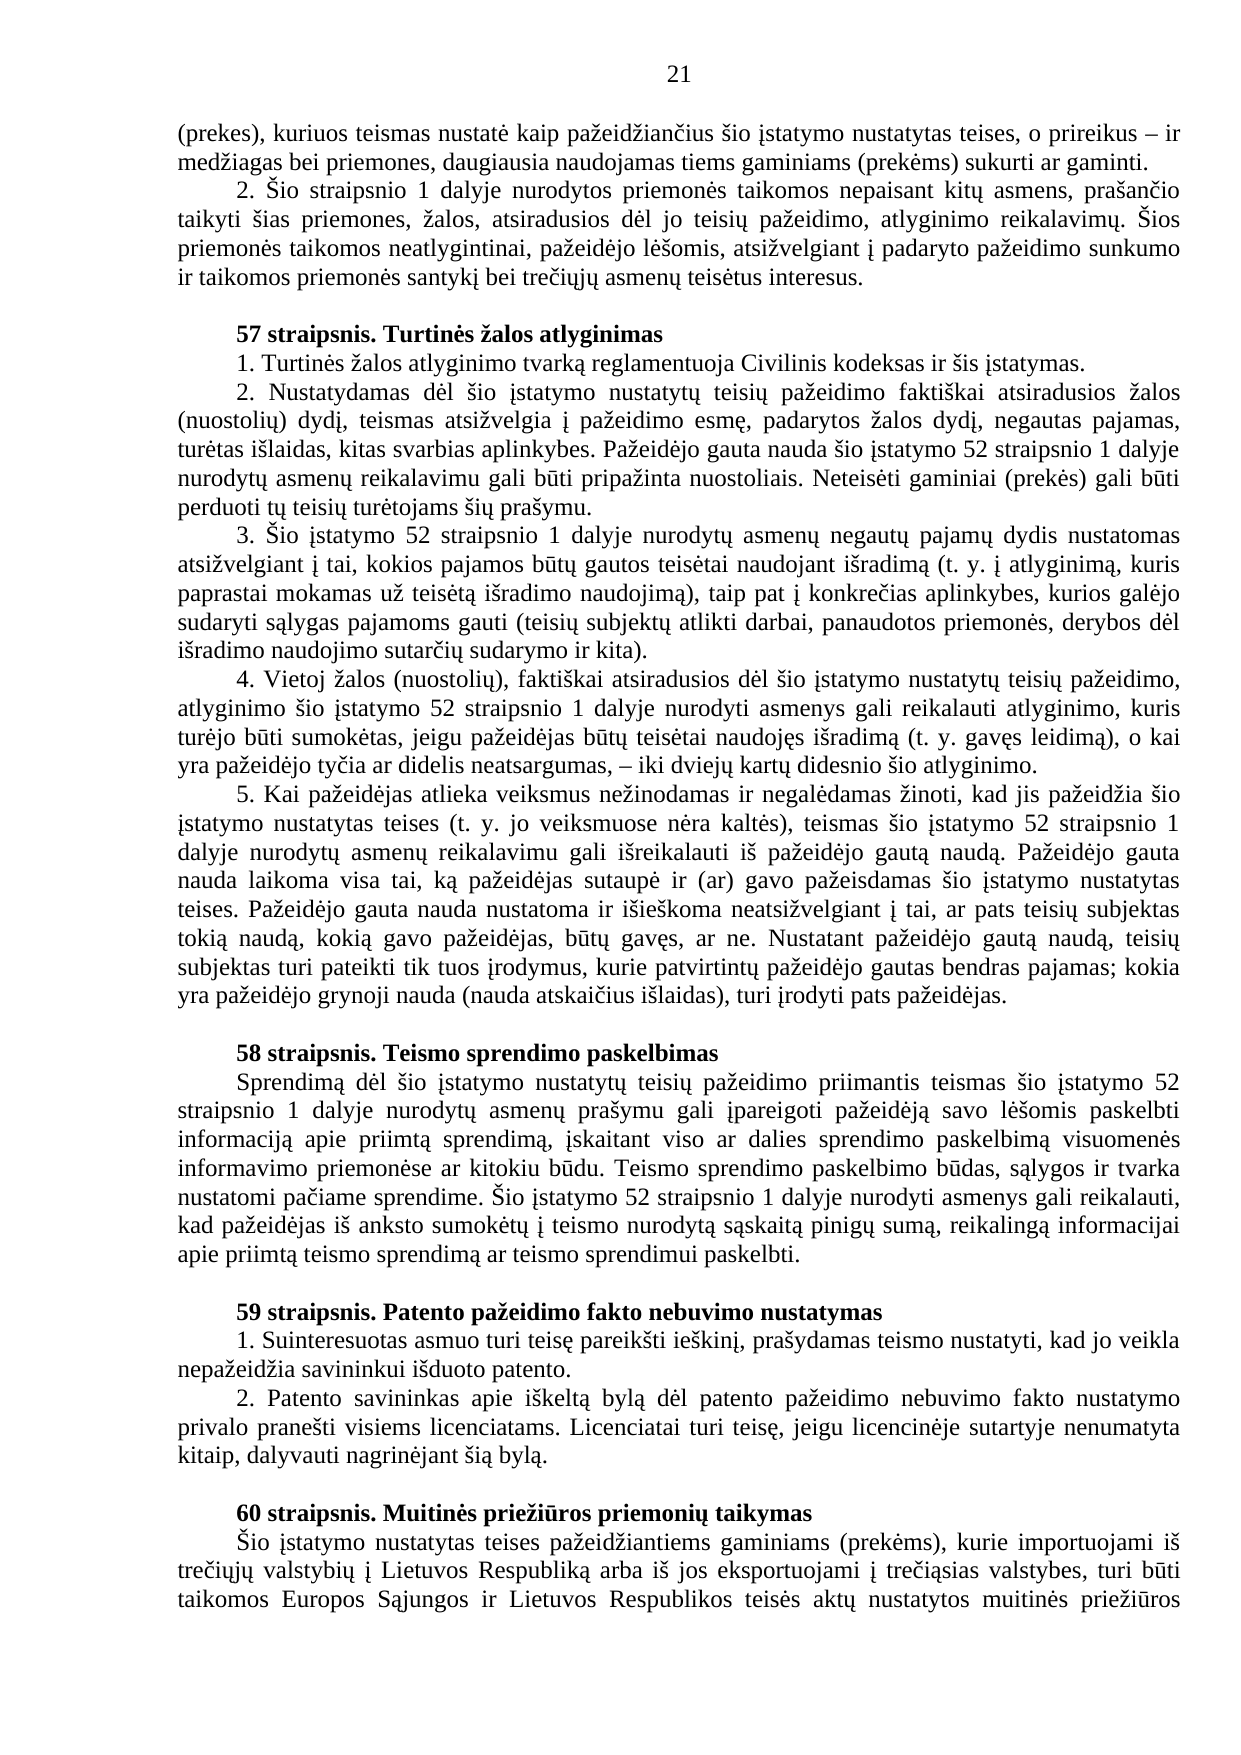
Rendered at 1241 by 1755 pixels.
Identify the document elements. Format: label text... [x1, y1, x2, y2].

text 1. Turtinės žalos atlyginimo tvarką reglamentuoja Civilinis kodeksas ir šis įstatymas. [177, 348, 1181, 377]
text 4. Vietoj žalos (nuostolių), faktiškai atsiradusios dėl šio įstatymo nustatytų teisių pažeidimo, atlyginimo šio įstatymo 52 straipsnio 1 dalyje nurodyti asmenys gali reikalauti atlyginimo, kuris turėjo būti sumokėtas, jeigu pažeidėjas būtų teisėtai naudojęs išradimą (t. y. gavęs leidimą), o kai yra pažeidėjo tyčia ar didelis neatsargumas, – iki dviejų kartų didesnio šio atlyginimo. [177, 664, 1181, 779]
text 5. Kai pažeidėjas atlieka veiksmus nežinodamas ir negalėdamas žinoti, kad jis pažeidžia šio įstatymo nustatytas teises (t. y. jo veiksmuose nėra kaltės), teismas šio įstatymo 52 straipsnio 1 dalyje nurodytų asmenų reikalavimu gali išreikalauti iš pažeidėjo gautą naudą. Pažeidėjo gauta nauda laikoma visa tai, ką pažeidėjas sutaupė ir (ar) gavo pažeisdamas šio įstatymo nustatytas teises. Pažeidėjo gauta nauda nustatoma ir išieškoma neatsižvelgiant į tai, ar pats teisių subjektas tokią naudą, kokią gavo pažeidėjas, būtų gavęs, ar ne. Nustatant pažeidėjo gautą naudą, teisių subjektas turi pateikti tik tuos įrodymus, kurie patvirtintų pažeidėjo gautas bendras pajamas; kokia yra pažeidėjo grynoji nauda (nauda atskaičius išlaidas), turi įrodyti pats pažeidėjas. [177, 779, 1181, 1009]
text 59 straipsnis. Patento pažeidimo fakto nebuvimo nustatymas [177, 1297, 1181, 1326]
text 2. Patento savininkas apie iškeltą bylą dėl patento pažeidimo nebuvimo fakto nustatymo privalo pranešti visiems licenciatams. Licenciatai turi teisę, jeigu licencinėje sutartyje nenumatyta kitaip, dalyvauti nagrinėjant šią bylą. [177, 1383, 1181, 1469]
text (prekes), kuriuos teismas nustatė kaip pažeidžiančius šio įstatymo nustatytas teises, o prireikus – ir medžiagas bei priemones, daugiausia naudojamas tiems gaminiams (prekėms) sukurti ar gaminti. [177, 118, 1181, 176]
text 2. Šio straipsnio 1 dalyje nurodytos priemonės taikomos nepaisant kitų asmens, prašančio taikyti šias priemones, žalos, atsiradusios dėl jo teisių pažeidimo, atlyginimo reikalavimų. Šios priemonės taikomos neatlygintinai, pažeidėjo lėšomis, atsižvelgiant į padaryto pažeidimo sunkumo ir taikomos priemonės santykį bei trečiųjų asmenų teisėtus interesus. [177, 176, 1181, 291]
text Šio įstatymo nustatytas teises pažeidžiantiems gaminiams (prekėms), kurie importuojami iš trečiųjų valstybių į Lietuvos Respubliką arba iš jos eksportuojami į trečiąsias valstybes, turi būti taikomos Europos Sąjungos ir Lietuvos Respublikos teisės aktų nustatytos muitinės priežiūros [177, 1527, 1181, 1613]
text 58 straipsnis. Teismo sprendimo paskelbimas [177, 1038, 1181, 1067]
text 3. Šio įstatymo 52 straipsnio 1 dalyje nurodytų asmenų negautų pajamų dydis nustatomas atsižvelgiant į tai, kokios pajamos būtų gautos teisėtai naudojant išradimą (t. y. į atlyginimą, kuris paprastai mokamas už teisėtą išradimo naudojimą), taip pat į konkrečias aplinkybes, kurios galėjo sudaryti sąlygas pajamoms gauti (teisių subjektų atlikti darbai, panaudotos priemonės, derybos dėl išradimo naudojimo sutarčių sudarymo ir kita). [177, 521, 1181, 664]
text 1. Suinteresuotas asmuo turi teisę pareikšti ieškinį, prašydamas teismo nustatyti, kad jo veikla nepažeidžia savininkui išduoto patento. [177, 1326, 1181, 1383]
text 60 straipsnis. Muitinės priežiūros priemonių taikymas [177, 1498, 1181, 1527]
text 2. Nustatydamas dėl šio įstatymo nustatytų teisių pažeidimo faktiškai atsiradusios žalos (nuostolių) dydį, teismas atsižvelgia į pažeidimo esmę, padarytos žalos dydį, negautas pajamas, turėtas išlaidas, kitas svarbias aplinkybes. Pažeidėjo gauta nauda šio įstatymo 52 straipsnio 1 dalyje nurodytų asmenų reikalavimu gali būti pripažinta nuostoliais. Neteisėti gaminiai (prekės) gali būti perduoti tų teisių turėtojams šių prašymu. [177, 377, 1181, 521]
text Sprendimą dėl šio įstatymo nustatytų teisių pažeidimo priimantis teismas šio įstatymo 52 straipsnio 1 dalyje nurodytų asmenų prašymu gali įpareigoti pažeidėją savo lėšomis paskelbti informaciją apie priimtą sprendimą, įskaitant viso ar dalies sprendimo paskelbimą visuomenės informavimo priemonėse ar kitokiu būdu. Teismo sprendimo paskelbimo būdas, sąlygos ir tvarka nustatomi pačiame sprendime. Šio įstatymo 52 straipsnio 1 dalyje nurodyti asmenys gali reikalauti, kad pažeidėjas iš anksto sumokėtų į teismo nurodytą sąskaitą pinigų sumą, reikalingą informacijai apie priimtą teismo sprendimą ar teismo sprendimui paskelbti. [177, 1067, 1181, 1268]
text 57 straipsnis. Turtinės žalos atlyginimas [177, 319, 1181, 348]
